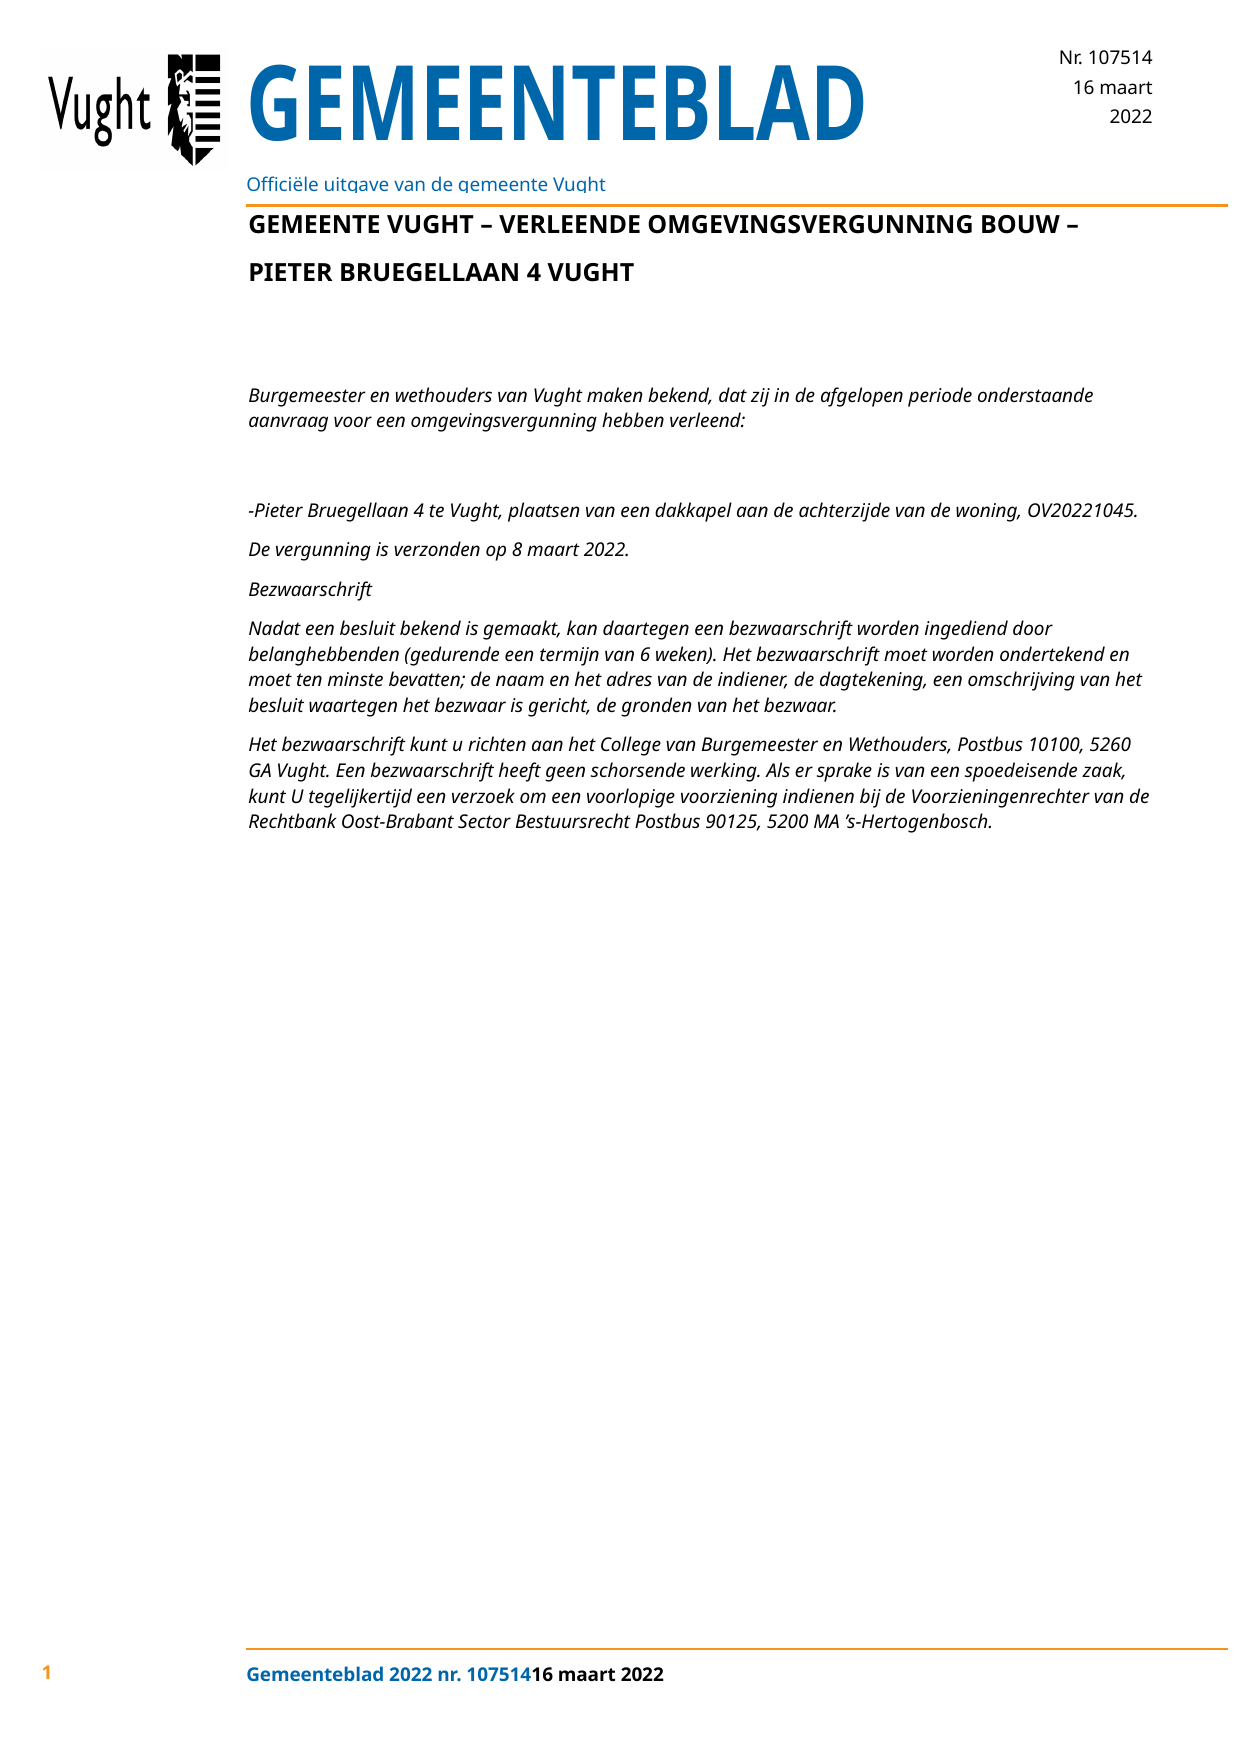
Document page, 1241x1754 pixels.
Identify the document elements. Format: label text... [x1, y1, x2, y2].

text De vergunning is verzonden op 8 maart 2022. [248, 537, 1152, 562]
text Burgemeester en wethouders van Vught maken bekend, dat zij in de afgelopen periode onderstaande aanvraag voor een omgevingsvergunning hebben verleend: [248, 382, 1152, 433]
text Nadat een besluit bekend is gemaakt, kan daartegen een bezwaarschrift worden ingediend door belanghebbenden (gedurende een termijn van 6 weken). Het bezwaarschrift moet worden ondertekend en moet ten minste bevatten; de naam en het adres van de indiener, de dagtekening, een omschrijving van het besluit waartegen het bezwaar is gericht, de gronden van het bezwaar. [248, 615, 1152, 718]
picture [41, 47, 231, 172]
text -Pieter Bruegellaan 4 te Vught, plaatsen van een dakkapel aan de achterzijde van de woning, OV20221045. [248, 497, 1152, 523]
text GEMEENTE VUGHT – VERLEENDE OMGEVINGSVERGUNNING BOUW – PIETER BRUEGELLAAN 4 VUGHT [248, 207, 1152, 288]
text Het bezwaarschrift kunt u richten aan het College van Burgemeester en Wethouders, Postbus 10100, 5260 GA Vught. Een bezwaarschrift heeft geen schorsende werking. Als er sprake is van een spoedeisende zaak, kunt U tegelijkertijd een verzoek om een voorlopige voorziening indienen bij de Voorzieningenrechter van de Rechtbank Oost-Brabant Sector Bestuursrecht Postbus 90125, 5200 MA ’s-Hertogenbosch. [248, 732, 1152, 834]
text Bezwaarschrift [248, 576, 1152, 602]
